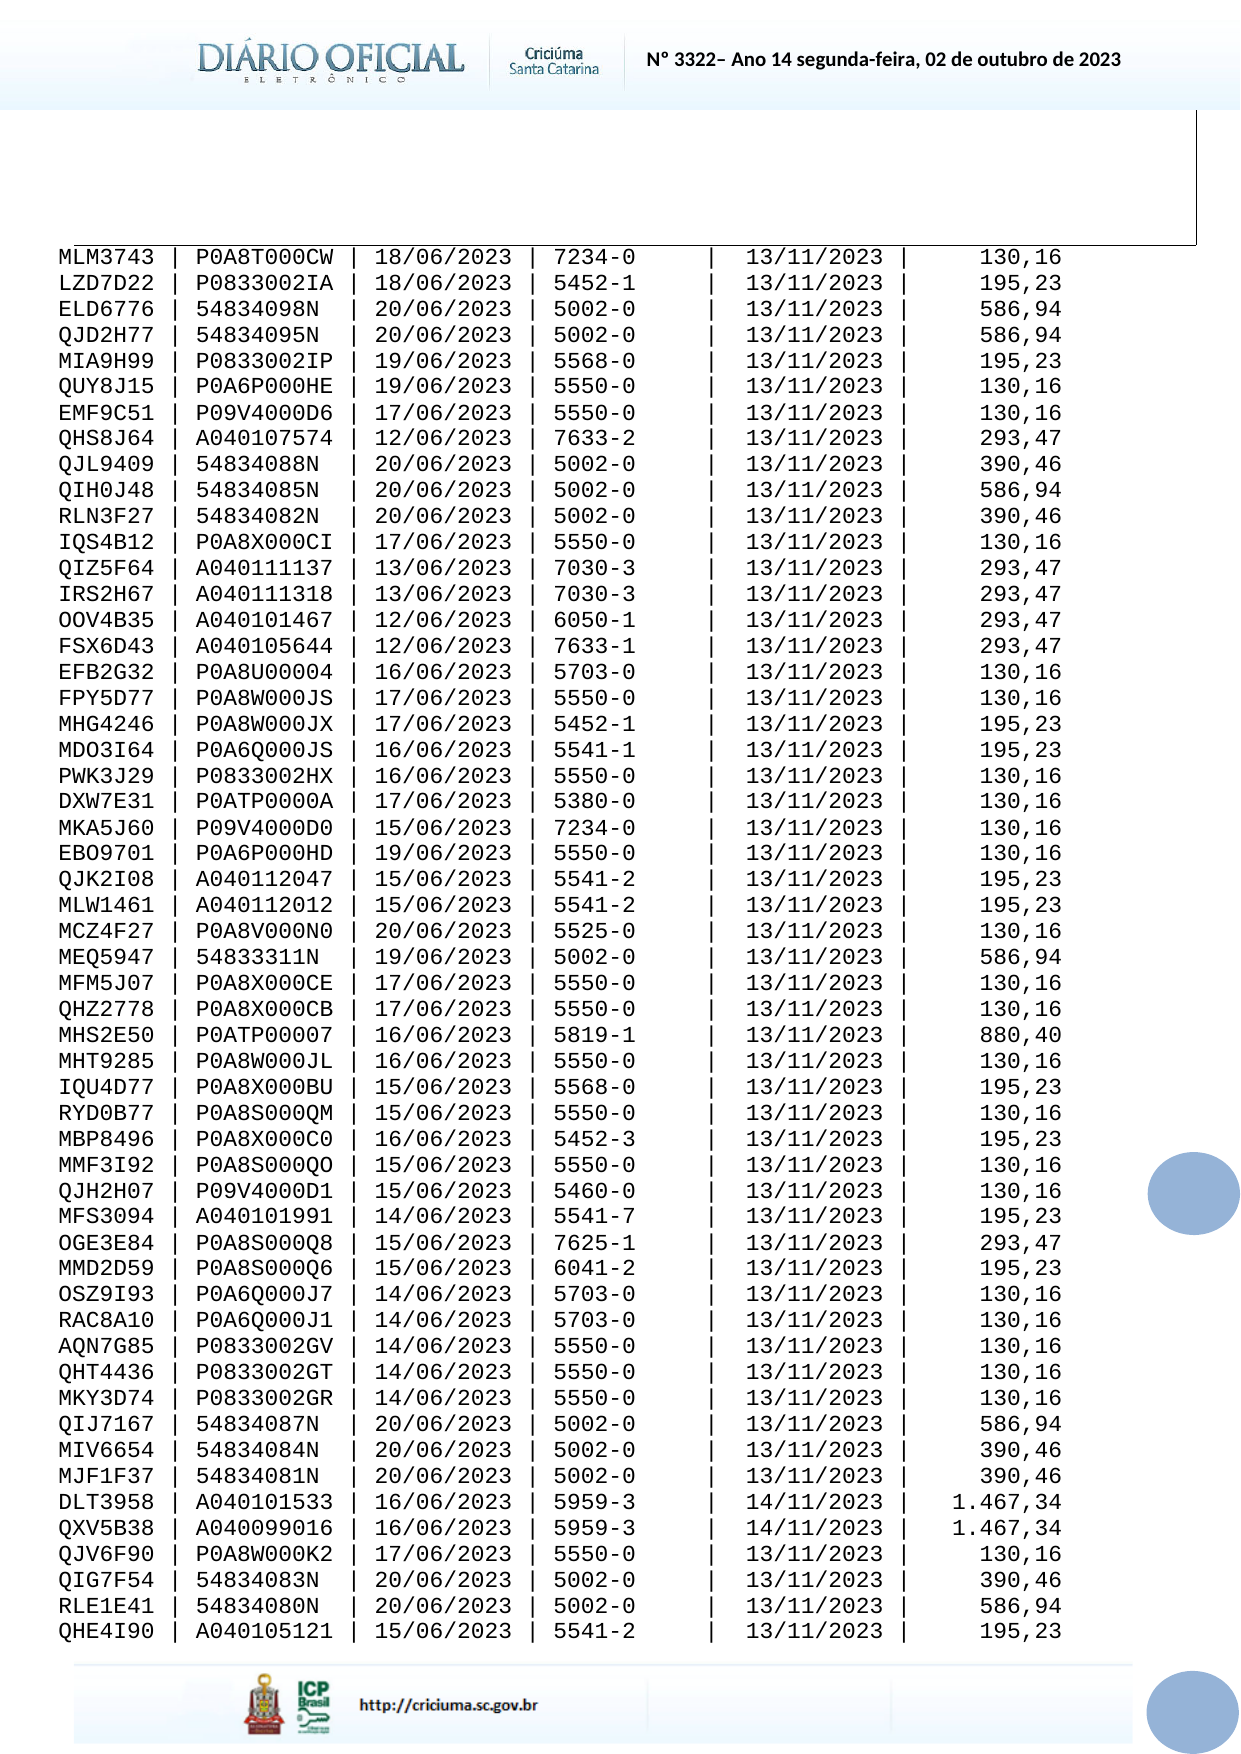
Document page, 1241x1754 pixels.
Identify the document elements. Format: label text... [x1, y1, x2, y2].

text MLM3743 | P0A8T000CW | 18/06/2023 | 7234-0 | 13/11/2023 | 130,16 [44, 245, 1196, 271]
text QIZ5F64 | A040111137 | 13/06/2023 | 7030-3 | 13/11/2023 | 293,47 [44, 556, 1196, 582]
text RAC8A10 | P0A6Q000J1 | 14/06/2023 | 5703-0 | 13/11/2023 | 130,16 [44, 1309, 1196, 1334]
text MKY3D74 | P0833002GR | 14/06/2023 | 5550-0 | 13/11/2023 | 130,16 [44, 1386, 1196, 1412]
text QHS8J64 | A040107574 | 12/06/2023 | 7633-2 | 13/11/2023 | 293,47 [44, 427, 1196, 453]
text ELD6776 | 54834098N | 20/06/2023 | 5002-0 | 13/11/2023 | 586,94 [44, 297, 1196, 323]
text MJF1F37 | 54834081N | 20/06/2023 | 5002-0 | 13/11/2023 | 390,46 [44, 1464, 1196, 1490]
text FPY5D77 | P0A8W000JS | 17/06/2023 | 5550-0 | 13/11/2023 | 130,16 [44, 686, 1196, 712]
text QXV5B38 | A040099016 | 16/06/2023 | 5959-3 | 14/11/2023 | 1.467,34 [44, 1516, 1196, 1542]
text OSZ9I93 | P0A6Q000J7 | 14/06/2023 | 5703-0 | 13/11/2023 | 130,16 [44, 1283, 1196, 1309]
text MHS2E50 | P0ATP00007 | 16/06/2023 | 5819-1 | 13/11/2023 | 880,40 [44, 1023, 1196, 1049]
text MMF3I92 | P0A8S000QO | 15/06/2023 | 5550-0 | 13/11/2023 | 130,16 [44, 1153, 1180, 1179]
text DLT3958 | A040101533 | 16/06/2023 | 5959-3 | 14/11/2023 | 1.467,34 [44, 1490, 1196, 1516]
text IRS2H67 | A040111318 | 13/06/2023 | 7030-3 | 13/11/2023 | 293,47 [44, 582, 1196, 608]
text QJL9409 | 54834088N | 20/06/2023 | 5002-0 | 13/11/2023 | 390,46 [44, 453, 1196, 479]
text MHG4246 | P0A8W000JX | 17/06/2023 | 5452-1 | 13/11/2023 | 195,23 [44, 712, 1196, 738]
text MLW1461 | A040112012 | 15/06/2023 | 5541-2 | 13/11/2023 | 195,23 [44, 894, 1196, 919]
text MIV6654 | 54834084N | 20/06/2023 | 5002-0 | 13/11/2023 | 390,46 [44, 1438, 1196, 1464]
text IQU4D77 | P0A8X000BU | 15/06/2023 | 5568-0 | 13/11/2023 | 195,23 [44, 1075, 1196, 1101]
text QIJ7167 | 54834087N | 20/06/2023 | 5002-0 | 13/11/2023 | 586,94 [44, 1412, 1196, 1438]
text EBO9701 | P0A6P000HD | 19/06/2023 | 5550-0 | 13/11/2023 | 130,16 [44, 842, 1196, 868]
text IQS4B12 | P0A8X000CI | 17/06/2023 | 5550-0 | 13/11/2023 | 130,16 [44, 531, 1196, 556]
text EMF9C51 | P09V4000D6 | 17/06/2023 | 5550-0 | 13/11/2023 | 130,16 [44, 401, 1196, 427]
text MKA5J60 | P09V4000D0 | 15/06/2023 | 7234-0 | 13/11/2023 | 130,16 [44, 816, 1196, 842]
text EFB2G32 | P0A8U00004 | 16/06/2023 | 5703-0 | 13/11/2023 | 130,16 [44, 660, 1196, 686]
text MCZ4F27 | P0A8V000N0 | 20/06/2023 | 5525-0 | 13/11/2023 | 130,16 [44, 919, 1196, 946]
text PWK3J29 | P0833002HX | 16/06/2023 | 5550-0 | 13/11/2023 | 130,16 [44, 764, 1196, 790]
text MFM5J07 | P0A8X000CE | 17/06/2023 | 5550-0 | 13/11/2023 | 130,16 [44, 971, 1196, 997]
text RLE1E41 | 54834080N | 20/06/2023 | 5002-0 | 13/11/2023 | 586,94 [44, 1594, 1196, 1620]
text QIH0J48 | 54834085N | 20/06/2023 | 5002-0 | 13/11/2023 | 586,94 [44, 479, 1196, 504]
text FSX6D43 | A040105644 | 12/06/2023 | 7633-1 | 13/11/2023 | 293,47 [44, 634, 1196, 660]
text RLN3F27 | 54834082N | 20/06/2023 | 5002-0 | 13/11/2023 | 390,46 [44, 504, 1196, 531]
text QIG7F54 | 54834083N | 20/06/2023 | 5002-0 | 13/11/2023 | 390,46 [44, 1568, 1196, 1594]
text DXW7E31 | P0ATP0000A | 17/06/2023 | 5380-0 | 13/11/2023 | 130,16 [44, 790, 1196, 816]
text QHE4I90 | A040105121 | 15/06/2023 | 5541-2 | 13/11/2023 | 195,23 [44, 1620, 1196, 1646]
text OOV4B35 | A040101467 | 12/06/2023 | 6050-1 | 13/11/2023 | 293,47 [44, 608, 1196, 634]
text MIA9H99 | P0833002IP | 19/06/2023 | 5568-0 | 13/11/2023 | 195,23 [44, 349, 1196, 375]
text QJD2H77 | 54834095N | 20/06/2023 | 5002-0 | 13/11/2023 | 586,94 [44, 323, 1196, 349]
text QHT4436 | P0833002GT | 14/06/2023 | 5550-0 | 13/11/2023 | 130,16 [44, 1361, 1196, 1386]
text QJV6F90 | P0A8W000K2 | 17/06/2023 | 5550-0 | 13/11/2023 | 130,16 [44, 1542, 1196, 1568]
text AQN7G85 | P0833002GV | 14/06/2023 | 5550-0 | 13/11/2023 | 130,16 [44, 1334, 1196, 1361]
text MBP8496 | P0A8X000C0 | 16/06/2023 | 5452-3 | 13/11/2023 | 195,23 [44, 1127, 1196, 1153]
text QUY8J15 | P0A6P000HE | 19/06/2023 | 5550-0 | 13/11/2023 | 130,16 [44, 375, 1196, 401]
text MDO3I64 | P0A6Q000JS | 16/06/2023 | 5541-1 | 13/11/2023 | 195,23 [44, 738, 1196, 764]
text RYD0B77 | P0A8S000QM | 15/06/2023 | 5550-0 | 13/11/2023 | 130,16 [44, 1101, 1196, 1127]
text QHZ2778 | P0A8X000CB | 17/06/2023 | 5550-0 | 13/11/2023 | 130,16 [44, 997, 1196, 1023]
text LZD7D22 | P0833002IA | 18/06/2023 | 5452-1 | 13/11/2023 | 195,23 [44, 271, 1196, 297]
text QJH2H07 | P09V4000D1 | 15/06/2023 | 5460-0 | 13/11/2023 | 130,16 [44, 1179, 1150, 1205]
text MEQ5947 | 54833311N | 19/06/2023 | 5002-0 | 13/11/2023 | 586,94 [44, 946, 1196, 971]
text MFS3094 | A040101991 | 14/06/2023 | 5541-7 | 13/11/2023 | 195,23 [44, 1205, 1171, 1231]
text MMD2D59 | P0A8S000Q6 | 15/06/2023 | 6041-2 | 13/11/2023 | 195,23 [44, 1257, 1196, 1283]
text OGE3E84 | P0A8S000Q8 | 15/06/2023 | 7625-1 | 13/11/2023 | 293,47 [44, 1231, 1196, 1257]
text QJK2I08 | A040112047 | 15/06/2023 | 5541-2 | 13/11/2023 | 195,23 [44, 868, 1196, 894]
text MHT9285 | P0A8W000JL | 16/06/2023 | 5550-0 | 13/11/2023 | 130,16 [44, 1049, 1196, 1075]
